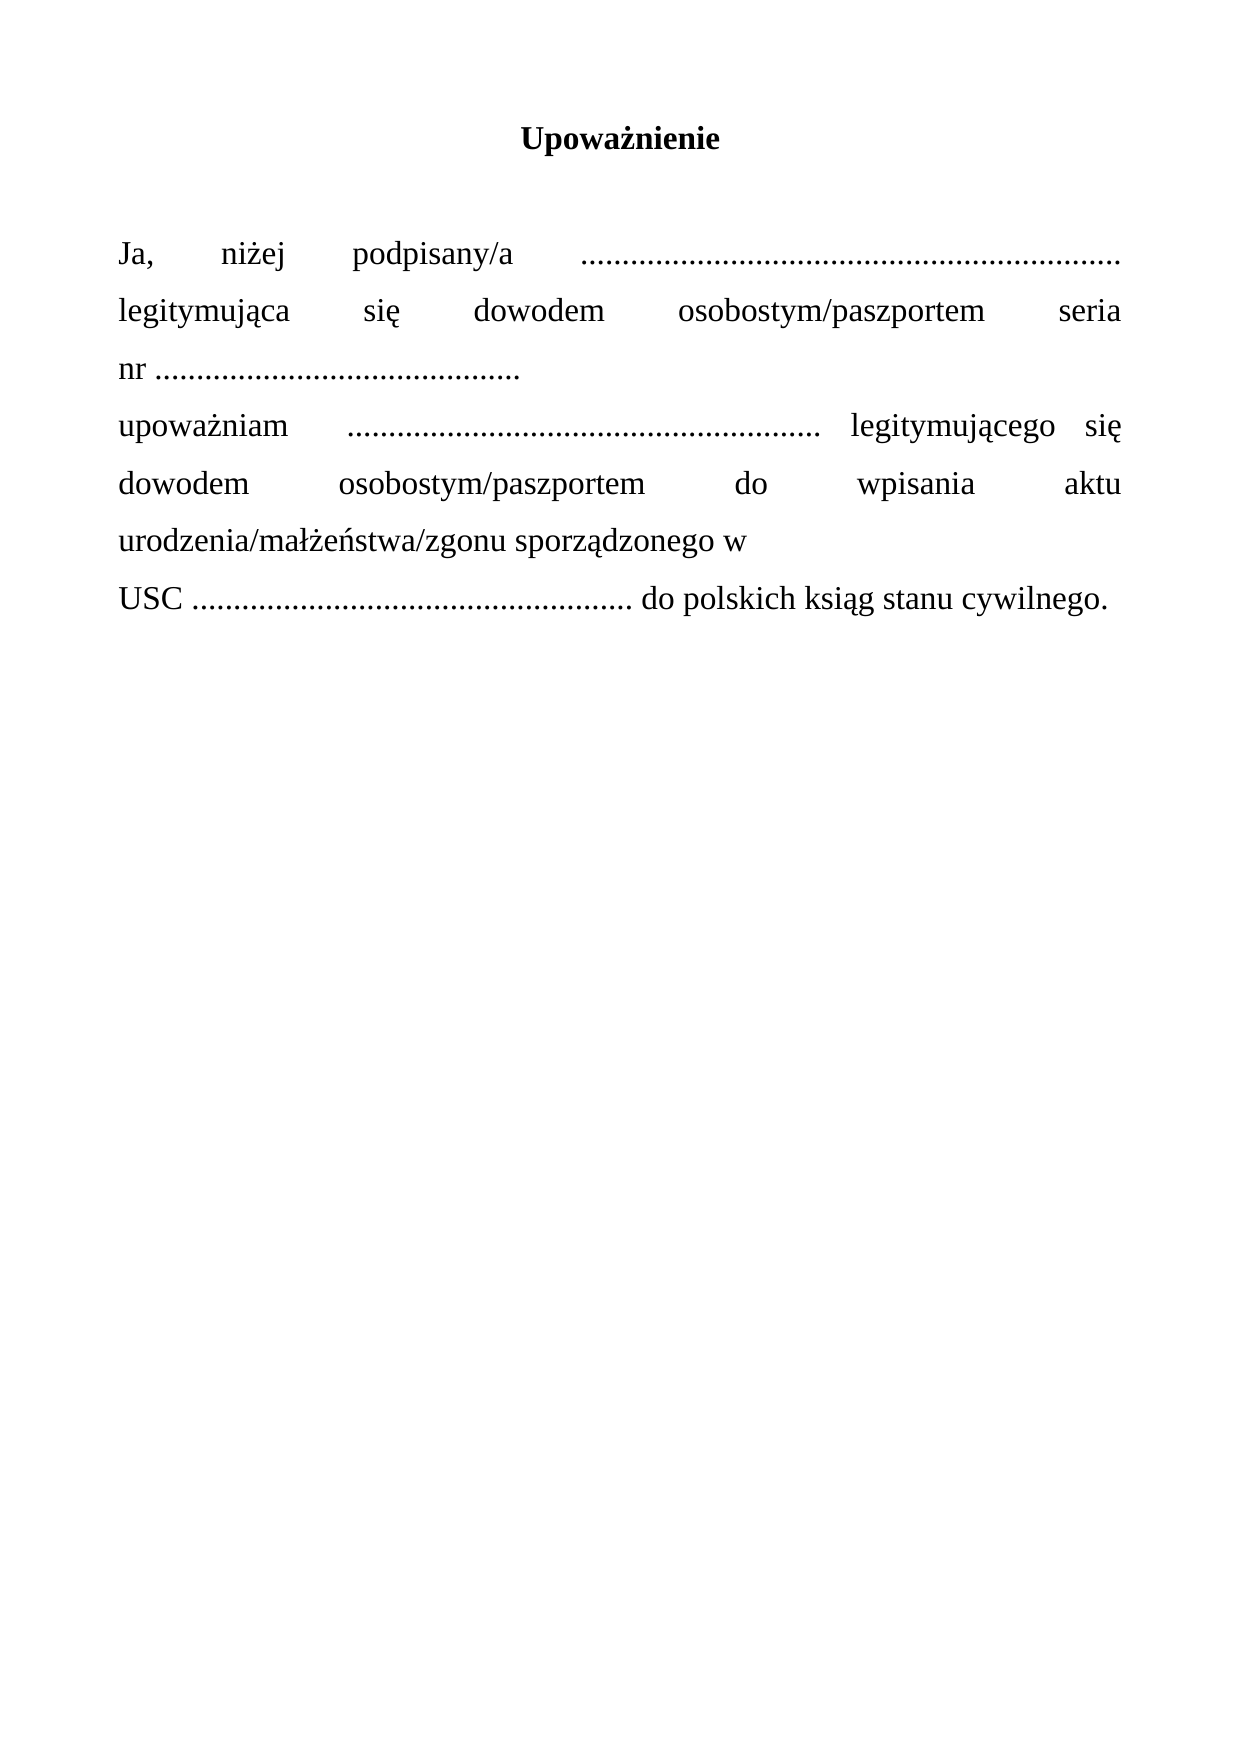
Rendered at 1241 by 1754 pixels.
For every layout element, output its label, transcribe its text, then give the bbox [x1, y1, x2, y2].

text Ja, niżej podpisany/a ................................................................. legitymująca się dowodem osobostym/paszportem seria nr ............................................ upoważniam ......................................................... legitymującego się dowodem osobostym/paszportem do wpisania aktu urodzenia/małżeństwa/zgonu sporządzonego w USC ..................................................... do polskich ksiąg stanu cywilnego. [118, 233, 1122, 616]
text Upoważnienie [118, 118, 1122, 156]
